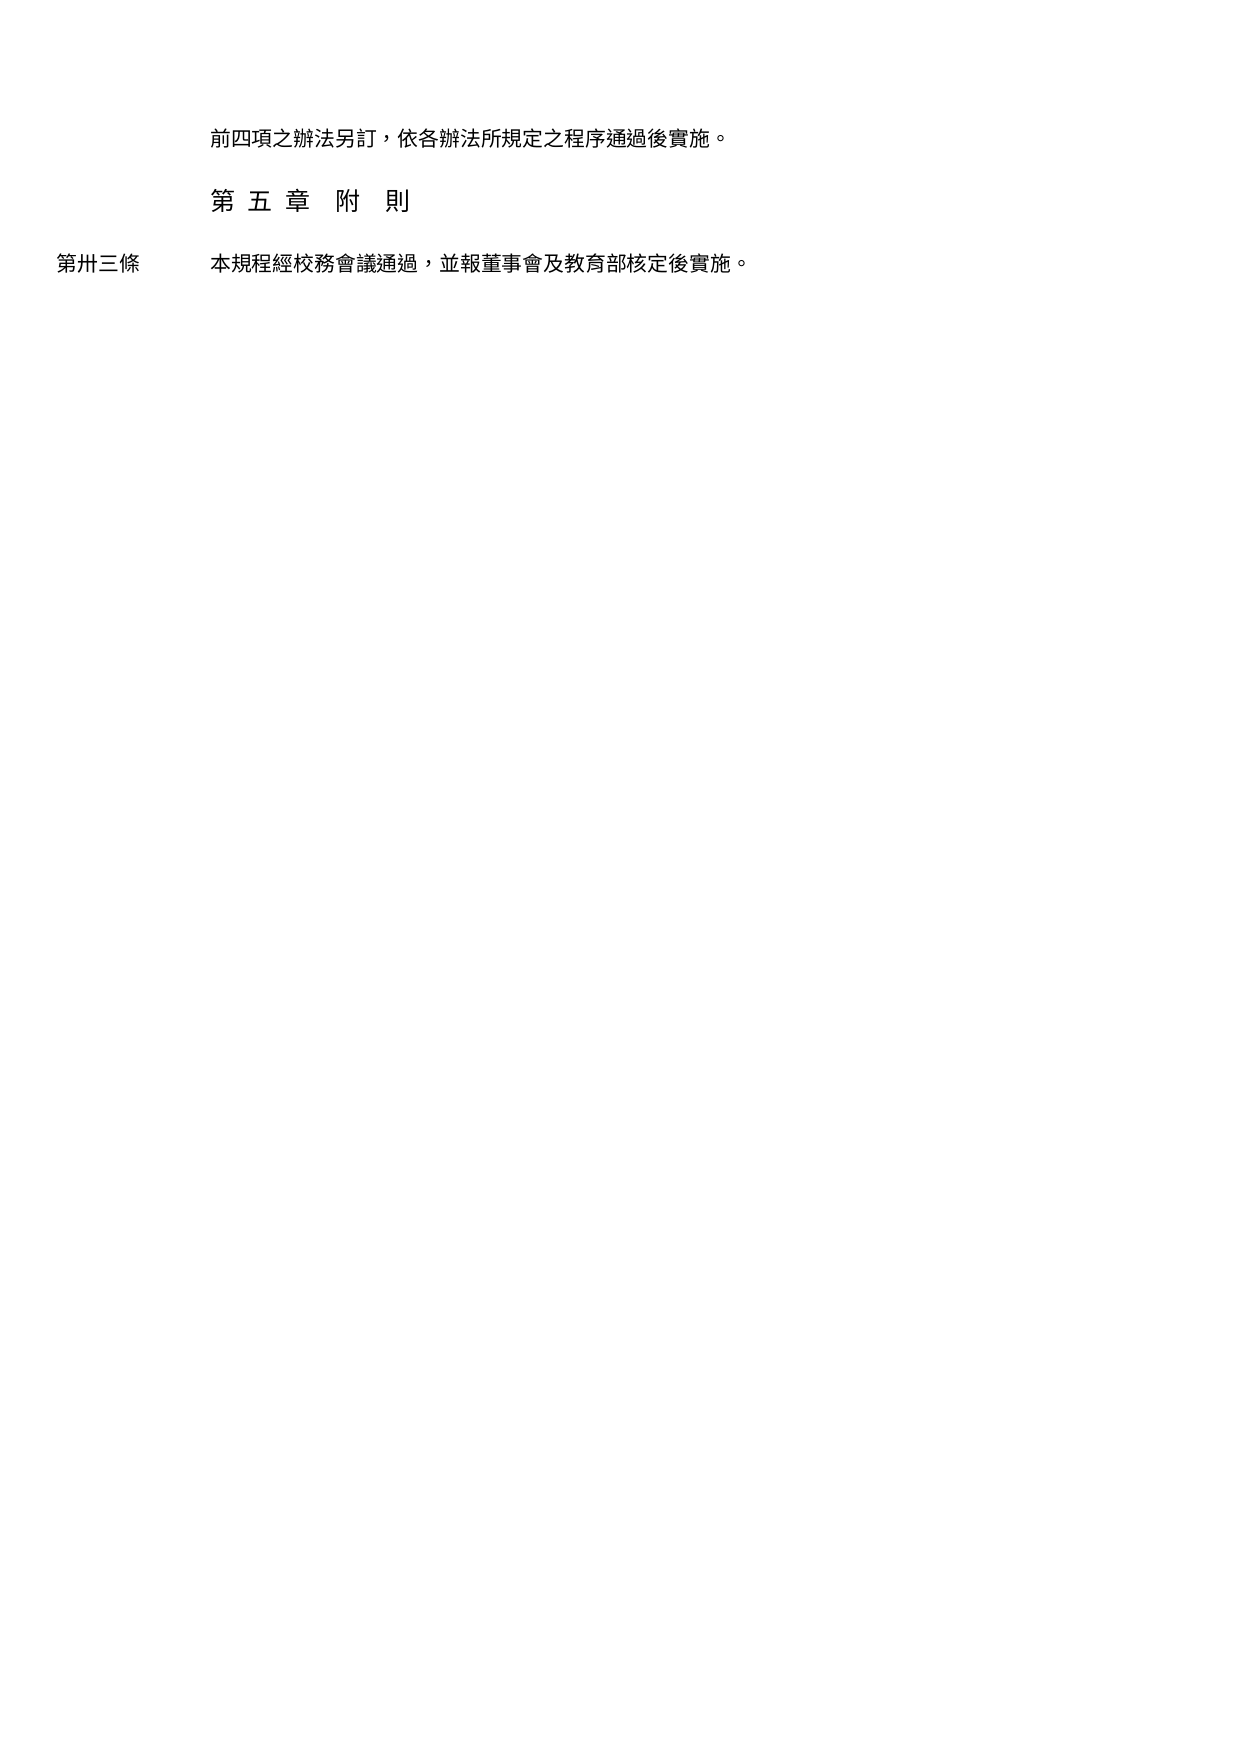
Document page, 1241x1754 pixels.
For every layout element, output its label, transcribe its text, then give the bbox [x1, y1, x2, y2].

table_cell 前四項之辦法另訂，依各辦法所規定之程序通過後實施。 [199, 96, 1174, 158]
table_cell [45, 158, 199, 221]
table_cell [45, 96, 199, 158]
table_cell 第卅三條 [45, 221, 199, 283]
table_cell 本規程經校務會議通過，並報董事會及教育部核定後實施。 [199, 221, 1174, 283]
table_cell 第 五 章 附 則 [199, 158, 1174, 221]
